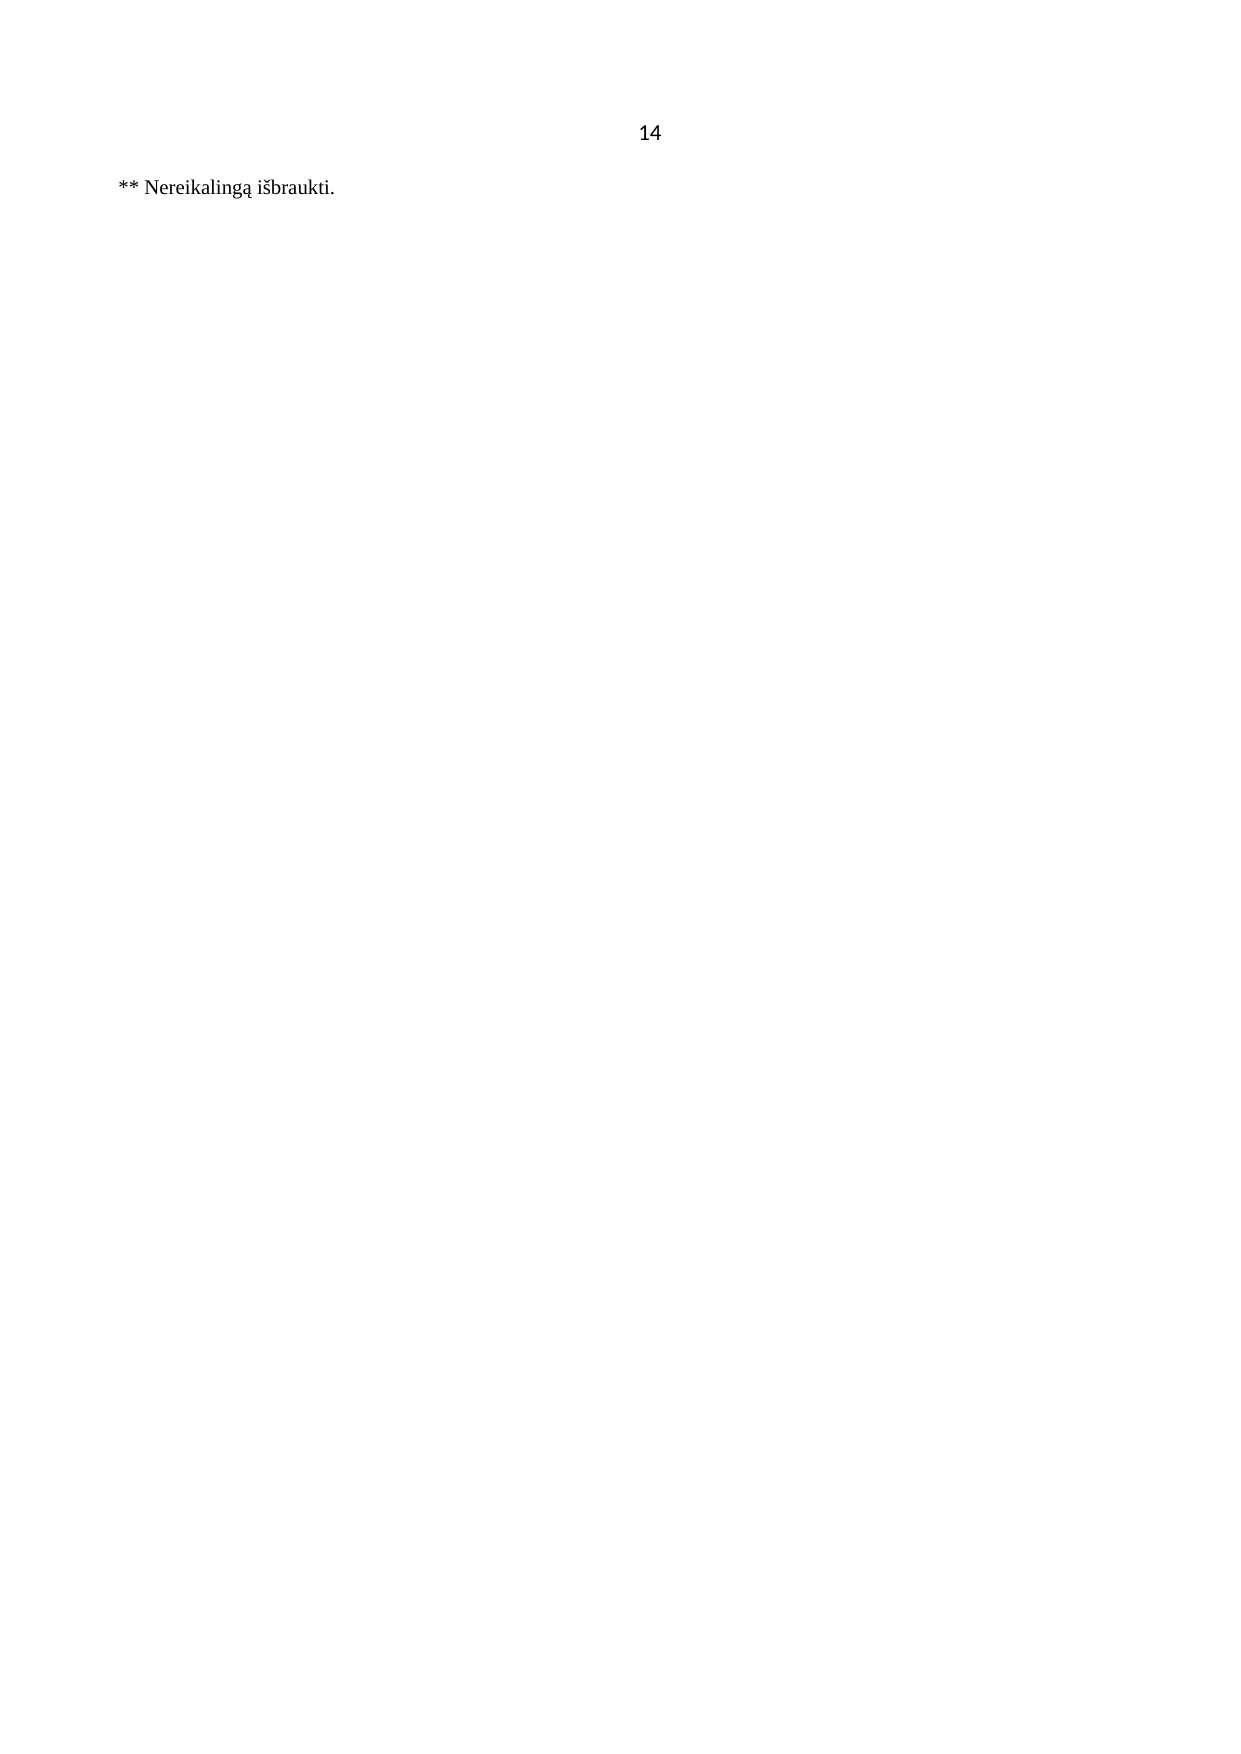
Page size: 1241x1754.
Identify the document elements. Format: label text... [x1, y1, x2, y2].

text ** Nereikalingą išbraukti. [118, 175, 1181, 199]
